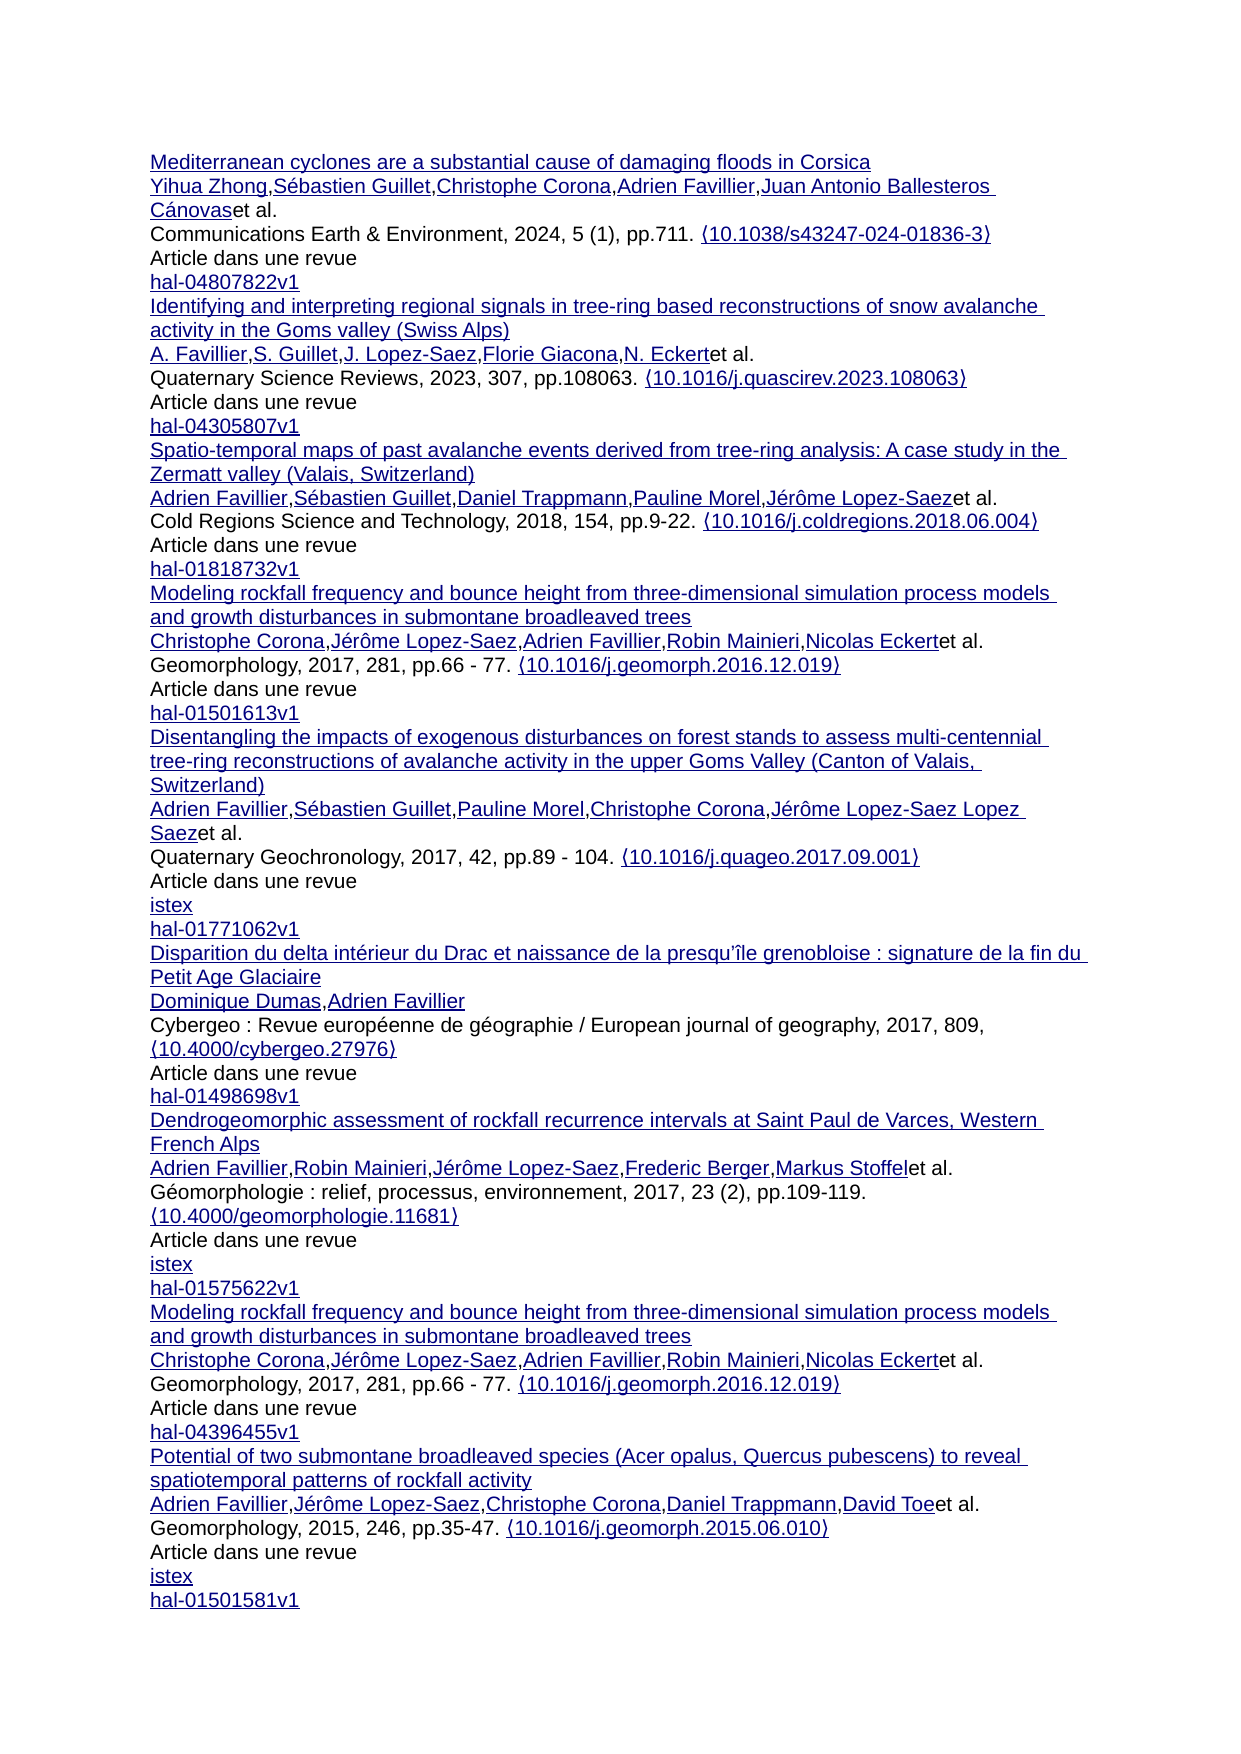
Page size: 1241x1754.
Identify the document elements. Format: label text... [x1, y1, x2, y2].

table_cell Identifying and interpreting regional signals in tree-ring based reconstructions of snow avalanche activity in the Goms valley (Swiss Alps) A. Favillier,S. Guillet,J. Lopez-Saez,Florie Giacona,N. Eckertet al. Quaternary Science Reviews, 2023, 307, pp.108063. ⟨10.1016/j.quascirev.2023.108063⟩ Article dans une revue hal-04305807v1 [150, 294, 1090, 437]
table_cell Disparition du delta intérieur du Drac et naissance de la presqu’île grenobloise : signature de la fin du Petit Age Glaciaire Dominique Dumas,Adrien Favillier Cybergeo : Revue européenne de géographie / European journal of geography, 2017, 809, ⟨10.4000/cybergeo.27976⟩ Article dans une revue hal-01498698v1 [150, 941, 1090, 1108]
table_cell Disentangling the impacts of exogenous disturbances on forest stands to assess multi-centennial tree-ring reconstructions of avalanche activity in the upper Goms Valley (Canton of Valais, Switzerland) Adrien Favillier,Sébastien Guillet,Pauline Morel,Christophe Corona,Jérôme Lopez-Saez Lopez Saezet al. Quaternary Geochronology, 2017, 42, pp.89 - 104. ⟨10.1016/j.quageo.2017.09.001⟩ Article dans une revue istex hal-01771062v1 [150, 725, 1090, 941]
table_cell Potential of two submontane broadleaved species (Acer opalus, Quercus pubescens) to reveal spatiotemporal patterns of rockfall activity Adrien Favillier,Jérôme Lopez-Saez,Christophe Corona,Daniel Trappmann,David Toeet al. Geomorphology, 2015, 246, pp.35-47. ⟨10.1016/j.geomorph.2015.06.010⟩ Article dans une revue istex hal-01501581v1 [150, 1444, 1090, 1611]
table_cell Dendrogeomorphic assessment of rockfall recurrence intervals at Saint Paul de Varces, Western French Alps Adrien Favillier,Robin Mainieri,Jérôme Lopez-Saez,Frederic Berger,Markus Stoffelet al. Géomorphologie : relief, processus, environnement, 2017, 23 (2), pp.109-119. ⟨10.4000/geomorphologie.11681⟩ Article dans une revue istex hal-01575622v1 [150, 1108, 1090, 1300]
table_cell Mediterranean cyclones are a substantial cause of damaging floods in Corsica Yihua Zhong,Sébastien Guillet,Christophe Corona,Adrien Favillier,Juan Antonio Ballesteros Cánovaset al. Communications Earth & Environment, 2024, 5 (1), pp.711. ⟨10.1038/s43247-024-01836-3⟩ Article dans une revue hal-04807822v1 [150, 150, 1090, 294]
table_cell Modeling rockfall frequency and bounce height from three-dimensional simulation process models and growth disturbances in submontane broadleaved trees Christophe Corona,Jérôme Lopez-Saez,Adrien Favillier,Robin Mainieri,Nicolas Eckertet al. Geomorphology, 2017, 281, pp.66 - 77. ⟨10.1016/j.geomorph.2016.12.019⟩ Article dans une revue hal-04396455v1 [150, 1300, 1090, 1444]
table_cell Modeling rockfall frequency and bounce height from three-dimensional simulation process models and growth disturbances in submontane broadleaved trees Christophe Corona,Jérôme Lopez-Saez,Adrien Favillier,Robin Mainieri,Nicolas Eckertet al. Geomorphology, 2017, 281, pp.66 - 77. ⟨10.1016/j.geomorph.2016.12.019⟩ Article dans une revue hal-01501613v1 [150, 581, 1090, 725]
table_cell Spatio-temporal maps of past avalanche events derived from tree-ring analysis: A case study in the Zermatt valley (Valais, Switzerland) Adrien Favillier,Sébastien Guillet,Daniel Trappmann,Pauline Morel,Jérôme Lopez-Saezet al. Cold Regions Science and Technology, 2018, 154, pp.9-22. ⟨10.1016/j.coldregions.2018.06.004⟩ Article dans une revue hal-01818732v1 [150, 438, 1090, 581]
